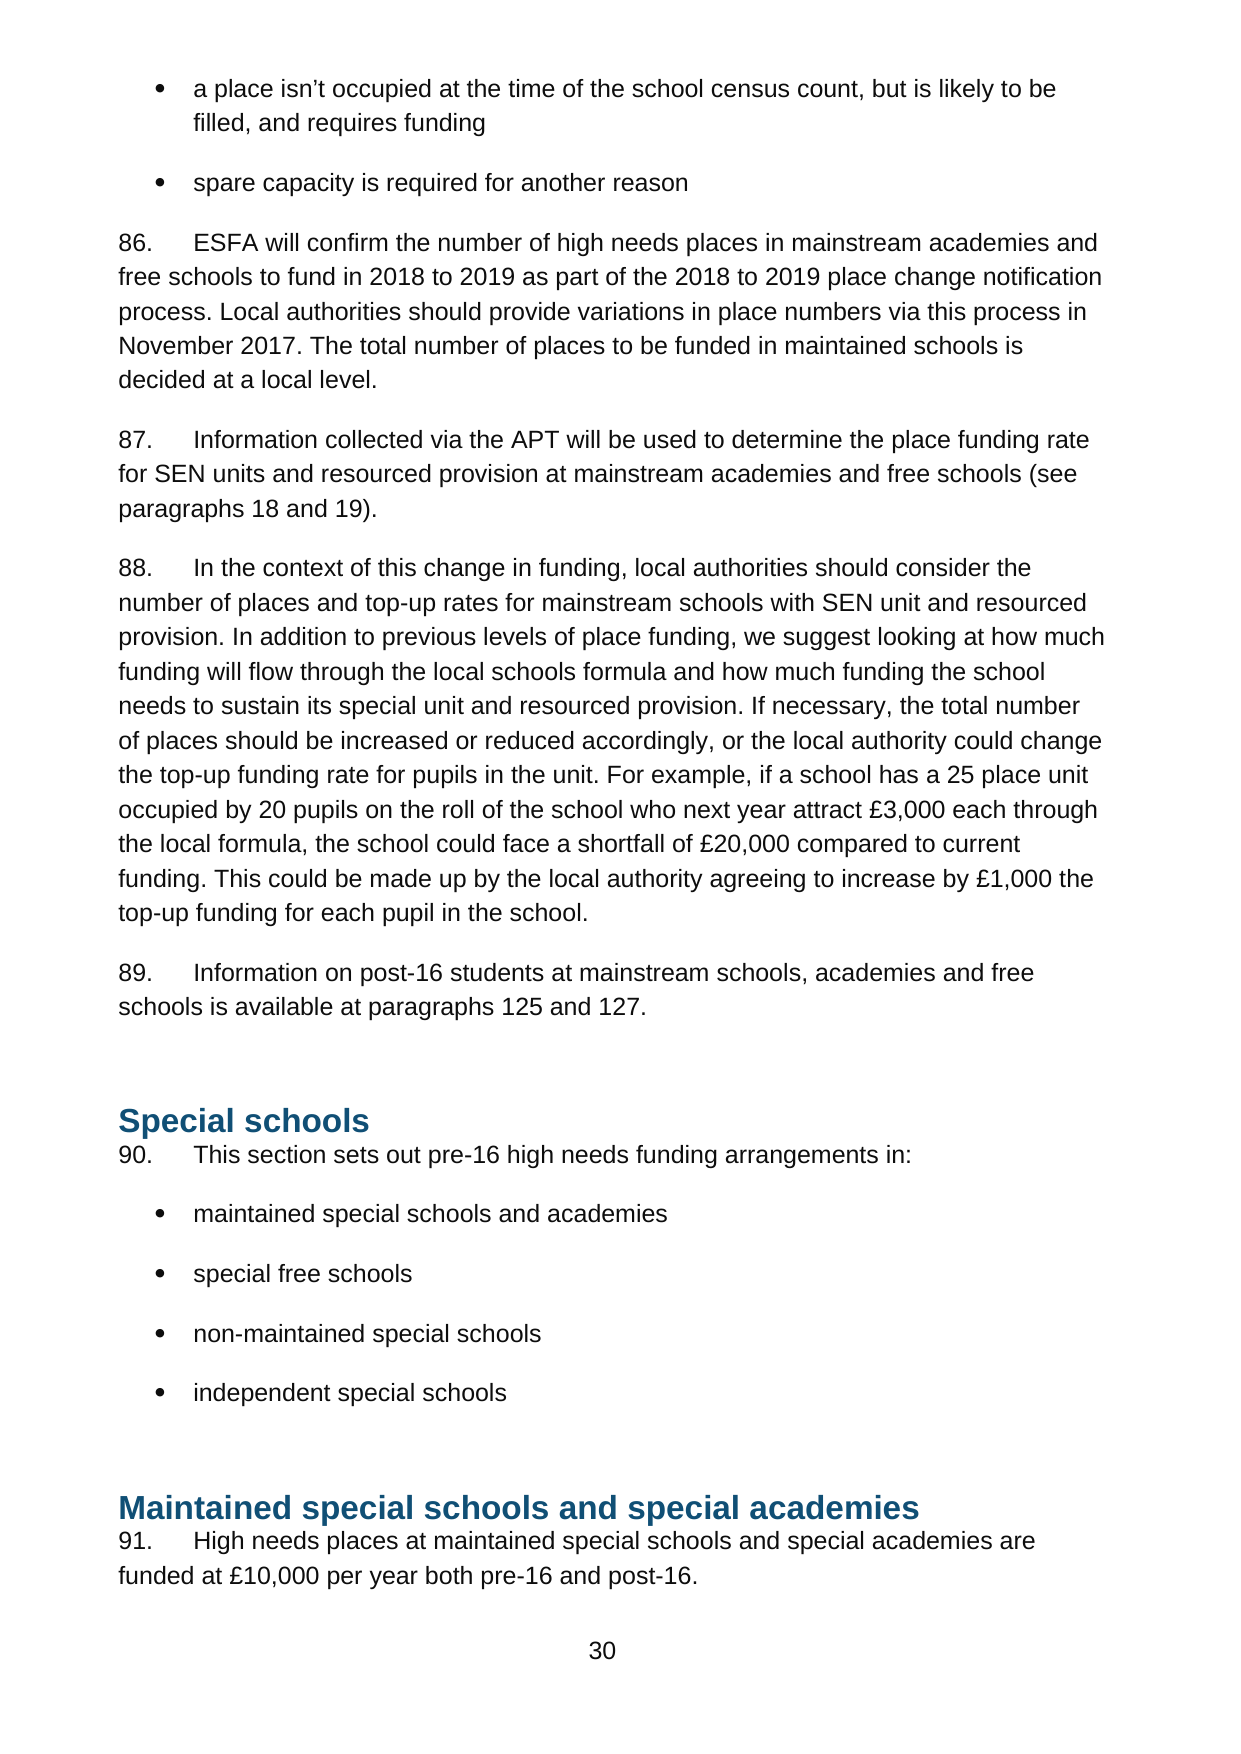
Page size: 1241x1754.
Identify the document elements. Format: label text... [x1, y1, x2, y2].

list a place isn’t occupied at the time of the school census count, but is likely to be filled, and requires funding [156, 74, 1107, 137]
list independent special schools [156, 1378, 1107, 1407]
list High needs places at maintained special schools and special academies are funded at £10,000 per year both pre-16 and post-16. [118, 1526, 1107, 1589]
list This section sets out pre-16 high needs funding arrangements in: [118, 1140, 1107, 1169]
list Information on post-16 students at mainstream schools, academies and free schools is available at paragraphs 125 and 127. [118, 958, 1107, 1021]
list Information collected via the APT will be used to determine the place funding rate for SEN units and resourced provision at mainstream academies and free schools (see paragraphs 18 and 19). [118, 425, 1107, 523]
list In the context of this change in funding, local authorities should consider the number of places and top-up rates for mainstream schools with SEN unit and resourced provision. In addition to previous levels of place funding, we suggest looking at how much funding will flow through the local schools formula and how much funding the school needs to sustain its special unit and resourced provision. If necessary, the total number of places should be increased or reduced accordingly, or the local authority could change the top-up funding rate for pupils in the unit. For example, if a school has a 25 place unit occupied by 20 pupils on the roll of the school who next year attract £3,000 each through the local formula, the school could face a shortfall of £20,000 compared to current funding. This could be made up by the local authority agreeing to increase by £1,000 the top-up funding for each pupil in the school. [118, 553, 1107, 927]
list non-maintained special schools [156, 1319, 1107, 1347]
subtitle Maintained special schools and special academies [118, 1488, 1107, 1526]
list spare capacity is required for another reason [156, 168, 1107, 197]
subtitle Special schools [118, 1102, 1107, 1140]
list ESFA will confirm the number of high needs places in mainstream academies and free schools to fund in 2018 to 2019 as part of the 2018 to 2019 place change notification process. Local authorities should provide variations in place numbers via this process in November 2017. The total number of places to be funded in maintained schools is decided at a local level. [118, 227, 1107, 394]
list special free schools [156, 1259, 1107, 1288]
list maintained special schools and academies [156, 1199, 1107, 1228]
